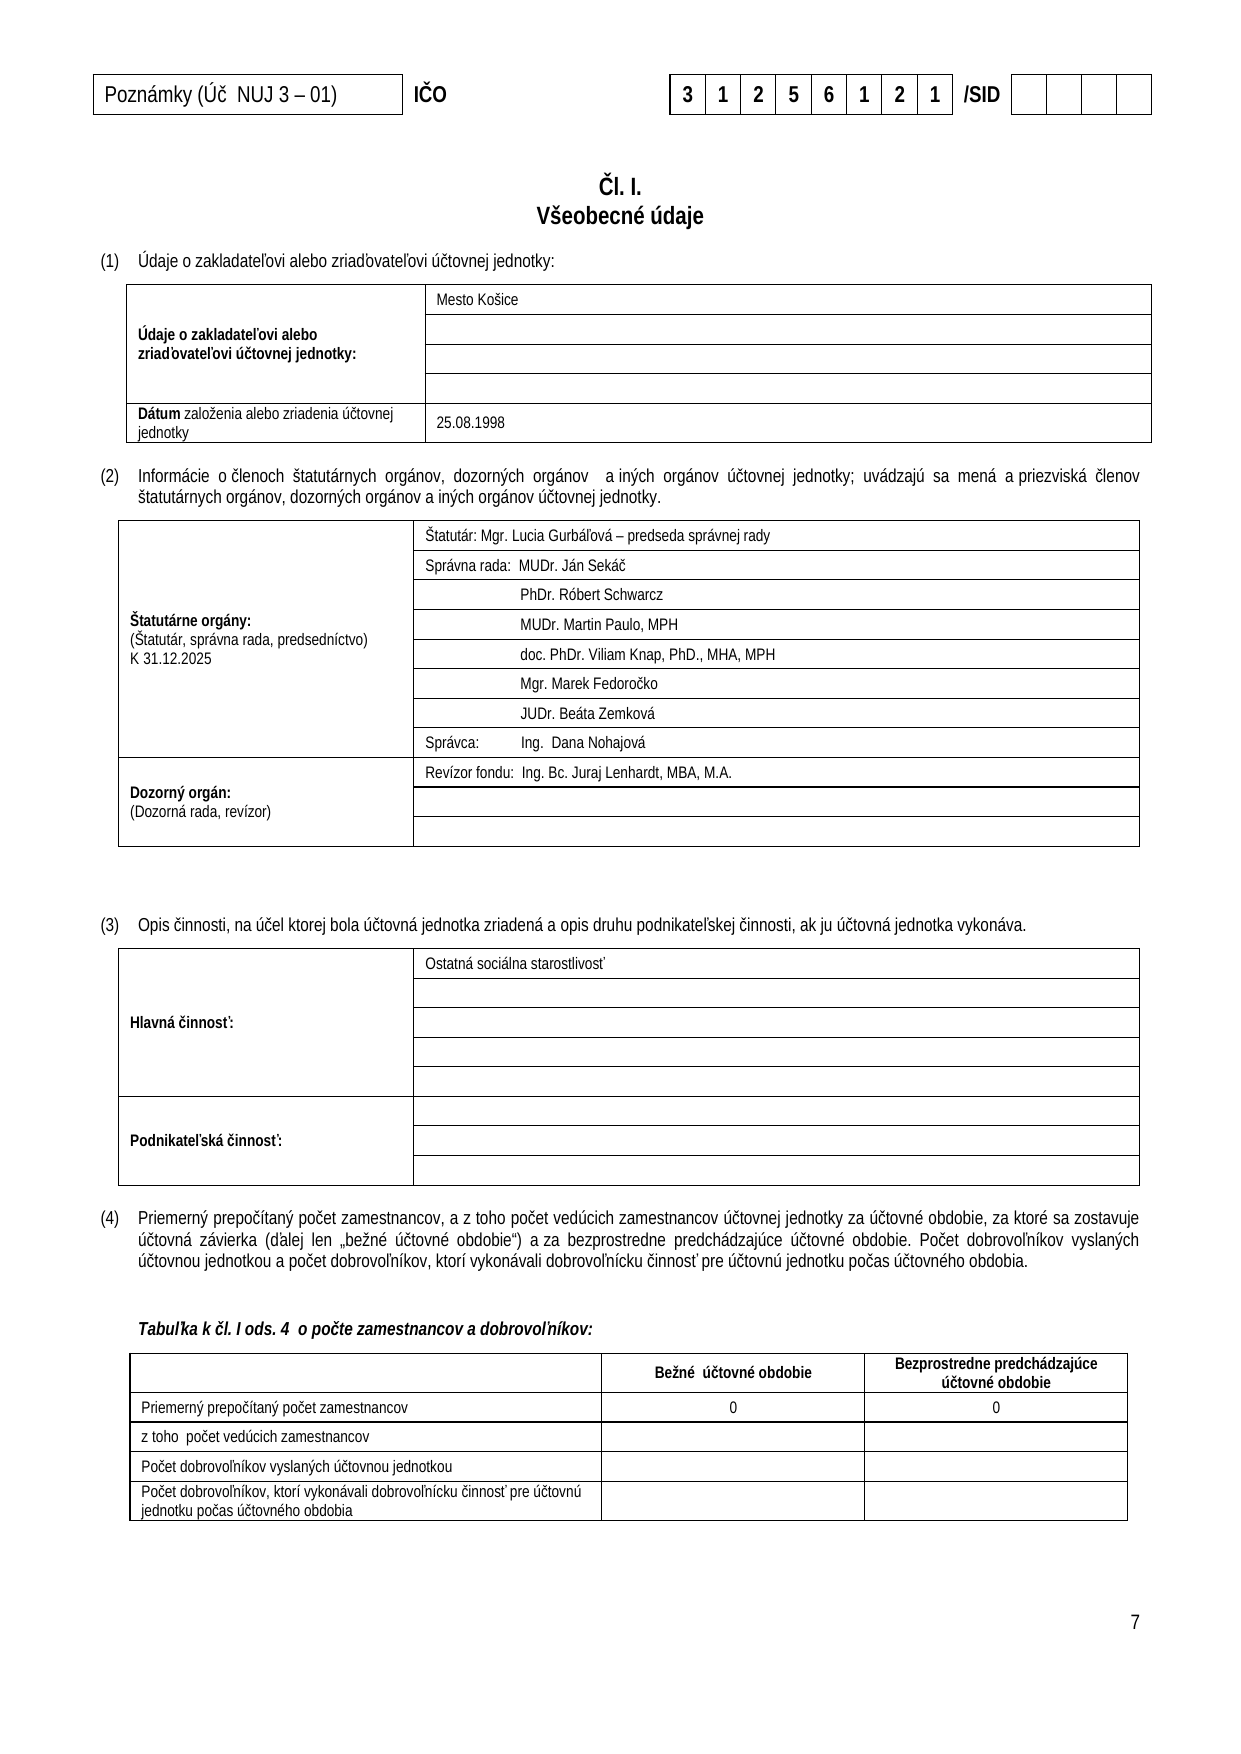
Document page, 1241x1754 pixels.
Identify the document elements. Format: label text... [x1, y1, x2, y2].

table_header Mesto Košice [426, 285, 1151, 314]
table_header Ostatná sociálna starostlivosť [414, 949, 1139, 977]
table_cell [426, 345, 1151, 373]
list Informácie o členoch štatutárnych orgánov, dozorných orgánov a iných orgánov účtovnej jednotky; uvádzajú sa mená a priezviská členov štatutárnych orgánov, dozorných orgánov a iných orgánov účtovnej jednotky. [100, 464, 1140, 508]
table_cell Správna rada: MUDr. Ján Sekáč [414, 551, 1139, 579]
subtitle Čl. I. [100, 172, 1140, 201]
table_header 3 [671, 75, 705, 114]
table_header 2 [882, 75, 917, 114]
table_header [131, 1354, 601, 1392]
table_cell PhDr. Róbert Schwarcz [414, 580, 1139, 609]
table_cell Správca: Ing. Dana Nohajová [414, 728, 1139, 757]
table_cell [414, 1126, 1139, 1155]
table_cell [414, 1038, 1139, 1066]
table_header [1082, 75, 1116, 114]
table_header [1012, 75, 1046, 114]
table_cell [426, 315, 1151, 343]
table_cell [414, 1008, 1139, 1037]
table_cell Počet dobrovoľníkov, ktorí vykonávali dobrovoľnícku činnosť pre účtovnú jednotku počas účtovného obdobia [131, 1482, 601, 1520]
table_cell [414, 1067, 1139, 1096]
list Opis činnosti, na účel ktorej bola účtovná jednotka zriadená a opis druhu podnikateľskej činnosti, ak ju účtovná jednotka vykonáva. [100, 914, 1140, 935]
table_cell [414, 788, 1139, 816]
table_cell z toho počet vedúcich zamestnancov [131, 1423, 601, 1451]
table_cell Podnikateľská činnosť: [119, 1097, 413, 1184]
table_cell [865, 1423, 1127, 1451]
table_header /SID [953, 74, 1011, 114]
table_cell doc. PhDr. Viliam Knap, PhD., MHA, MPH [414, 640, 1139, 668]
table_header 1 [918, 75, 952, 114]
table_header [1047, 75, 1081, 114]
table_cell [602, 1482, 864, 1520]
table_cell [414, 979, 1139, 1007]
table_header 1 [706, 75, 740, 114]
table_cell Mgr. Marek Fedoročko [414, 669, 1139, 698]
table_cell Priemerný prepočítaný počet zamestnancov [131, 1393, 601, 1421]
table_header 2 [741, 75, 775, 114]
table_cell Dozorný orgán: (Dozorná rada, revízor) [119, 758, 413, 846]
table_cell [414, 817, 1139, 846]
table_header Bezprostredne predchádzajúce účtovné obdobie [865, 1354, 1127, 1392]
table_header [1117, 75, 1151, 114]
table_cell [602, 1423, 864, 1451]
table_cell [426, 374, 1151, 403]
table_cell [602, 1452, 864, 1481]
table_header Údaje o zakladateľovi alebo zriaďovateľovi účtovnej jednotky: [127, 285, 425, 403]
table_header Poznámky (Úč NUJ 3 – 01) [94, 75, 402, 114]
table_cell Počet dobrovoľníkov vyslaných účtovnou jednotkou [131, 1452, 601, 1481]
table_cell Revízor fondu: Ing. Bc. Juraj Lenhardt, MBA, M.A. [414, 758, 1139, 786]
table_cell 0 [865, 1393, 1127, 1421]
table_header Bežné účtovné obdobie [602, 1354, 864, 1392]
table_header 5 [776, 75, 811, 114]
list Priemerný prepočítaný počet zamestnancov, a z toho počet vedúcich zamestnancov účtovnej jednotky za účtovné obdobie, za ktoré sa zostavuje účtovná závierka (ďalej len „bežné účtovné obdobie“) a za bezprostredne predchádzajúce účtovné obdobie. Počet dobrovoľníkov vyslaných účtovnou jednotkou a počet dobrovoľníkov, ktorí vykonávali dobrovoľnícku činnosť pre účtovnú jednotku počas účtovného obdobia. [100, 1207, 1140, 1272]
table_cell [865, 1482, 1127, 1520]
text Tabuľka k čl. I ods. 4 o počte zamestnancov a dobrovoľníkov: [100, 1318, 1140, 1340]
table_header Štatutár: Mgr. Lucia Gurbáľová – predseda správnej rady [414, 521, 1139, 550]
table_cell [414, 1156, 1139, 1184]
table_cell 25.08.1998 [426, 404, 1151, 442]
table_cell [865, 1452, 1127, 1481]
table_header 6 [812, 75, 846, 114]
table_header Štatutárne orgány: (Štatutár, správna rada, predsedníctvo) K 31.12.2025 [119, 521, 413, 757]
subtitle Všeobecné údaje [100, 201, 1140, 229]
table_header Hlavná činnosť: [119, 949, 413, 1096]
table_header 1 [847, 75, 881, 114]
table_cell Dátum založenia alebo zriadenia účtovnej jednotky [127, 404, 425, 442]
table_cell 0 [602, 1393, 864, 1421]
table_cell MUDr. Martin Paulo, MPH [414, 610, 1139, 638]
table_cell [414, 1097, 1139, 1125]
list Údaje o zakladateľovi alebo zriaďovateľovi účtovnej jednotky: [100, 250, 1140, 272]
table_header IČO [403, 74, 669, 114]
table_cell JUDr. Beáta Zemková [414, 699, 1139, 727]
